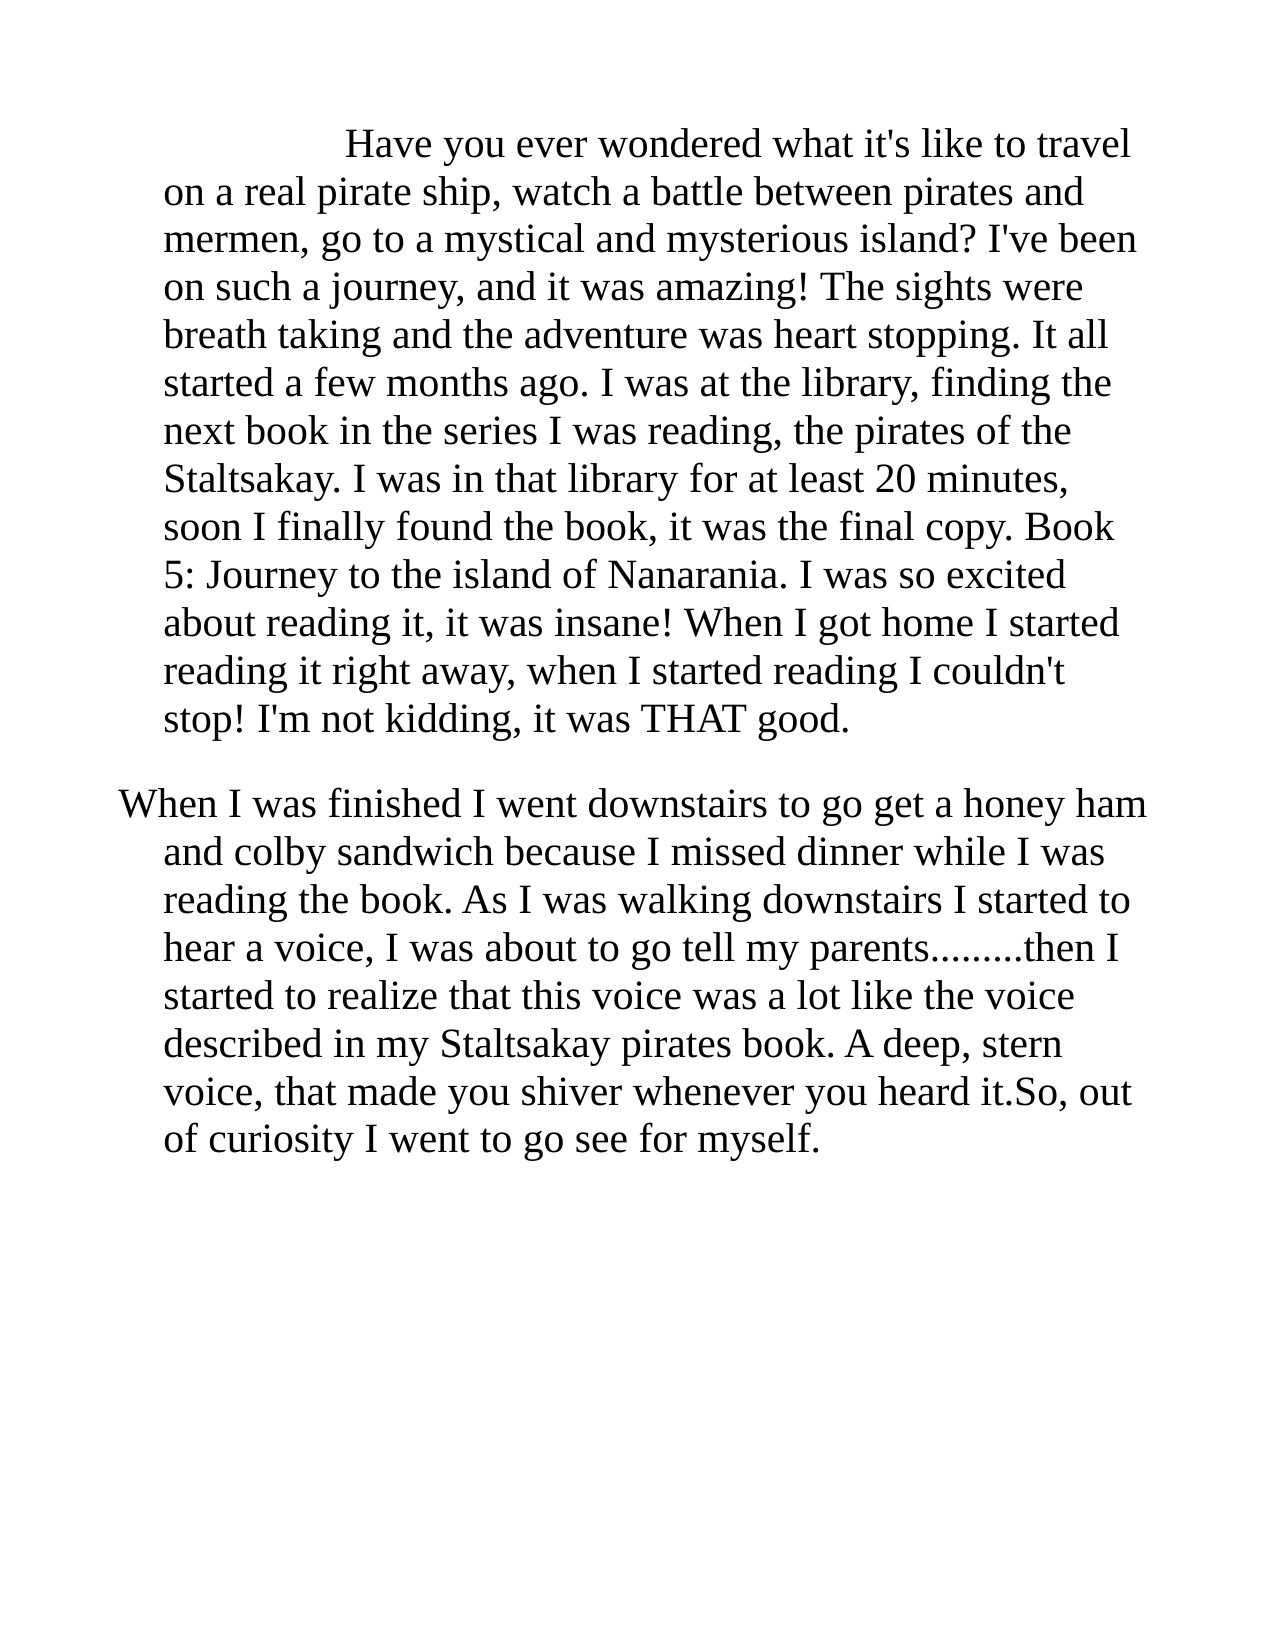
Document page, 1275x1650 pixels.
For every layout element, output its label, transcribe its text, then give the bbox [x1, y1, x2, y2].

subtitle When I was finished I went downstairs to go get a honey ham and colby sandwich because I missed dinner while I was reading the book. As I was walking downstairs I started to hear a voice, I was about to go tell my parents.........then I started to realize that this voice was a lot like the voice described in my Staltsakay pirates book. A deep, stern voice, that made you shiver whenever you heard it.So, out of curiosity I went to go see for myself. [118, 778, 1157, 1162]
subtitle Have you ever wondered what it's like to travel on a real pirate ship, watch a battle between pirates and mermen, go to a mystical and mysterious island? I've been on such a journey, and it was amazing! The sights were breath taking and the adventure was heart stopping. It all started a few months ago. I was at the library, finding the next book in the series I was reading, the pirates of the Staltsakay. I was in that library for at least 20 minutes, soon I finally found the book, it was the final copy. Book 5: Journey to the island of Nanarania. I was so excited about reading it, it was insane! When I got home I started reading it right away, when I started reading I couldn't stop! I'm not kidding, it was THAT good. [118, 118, 1157, 741]
